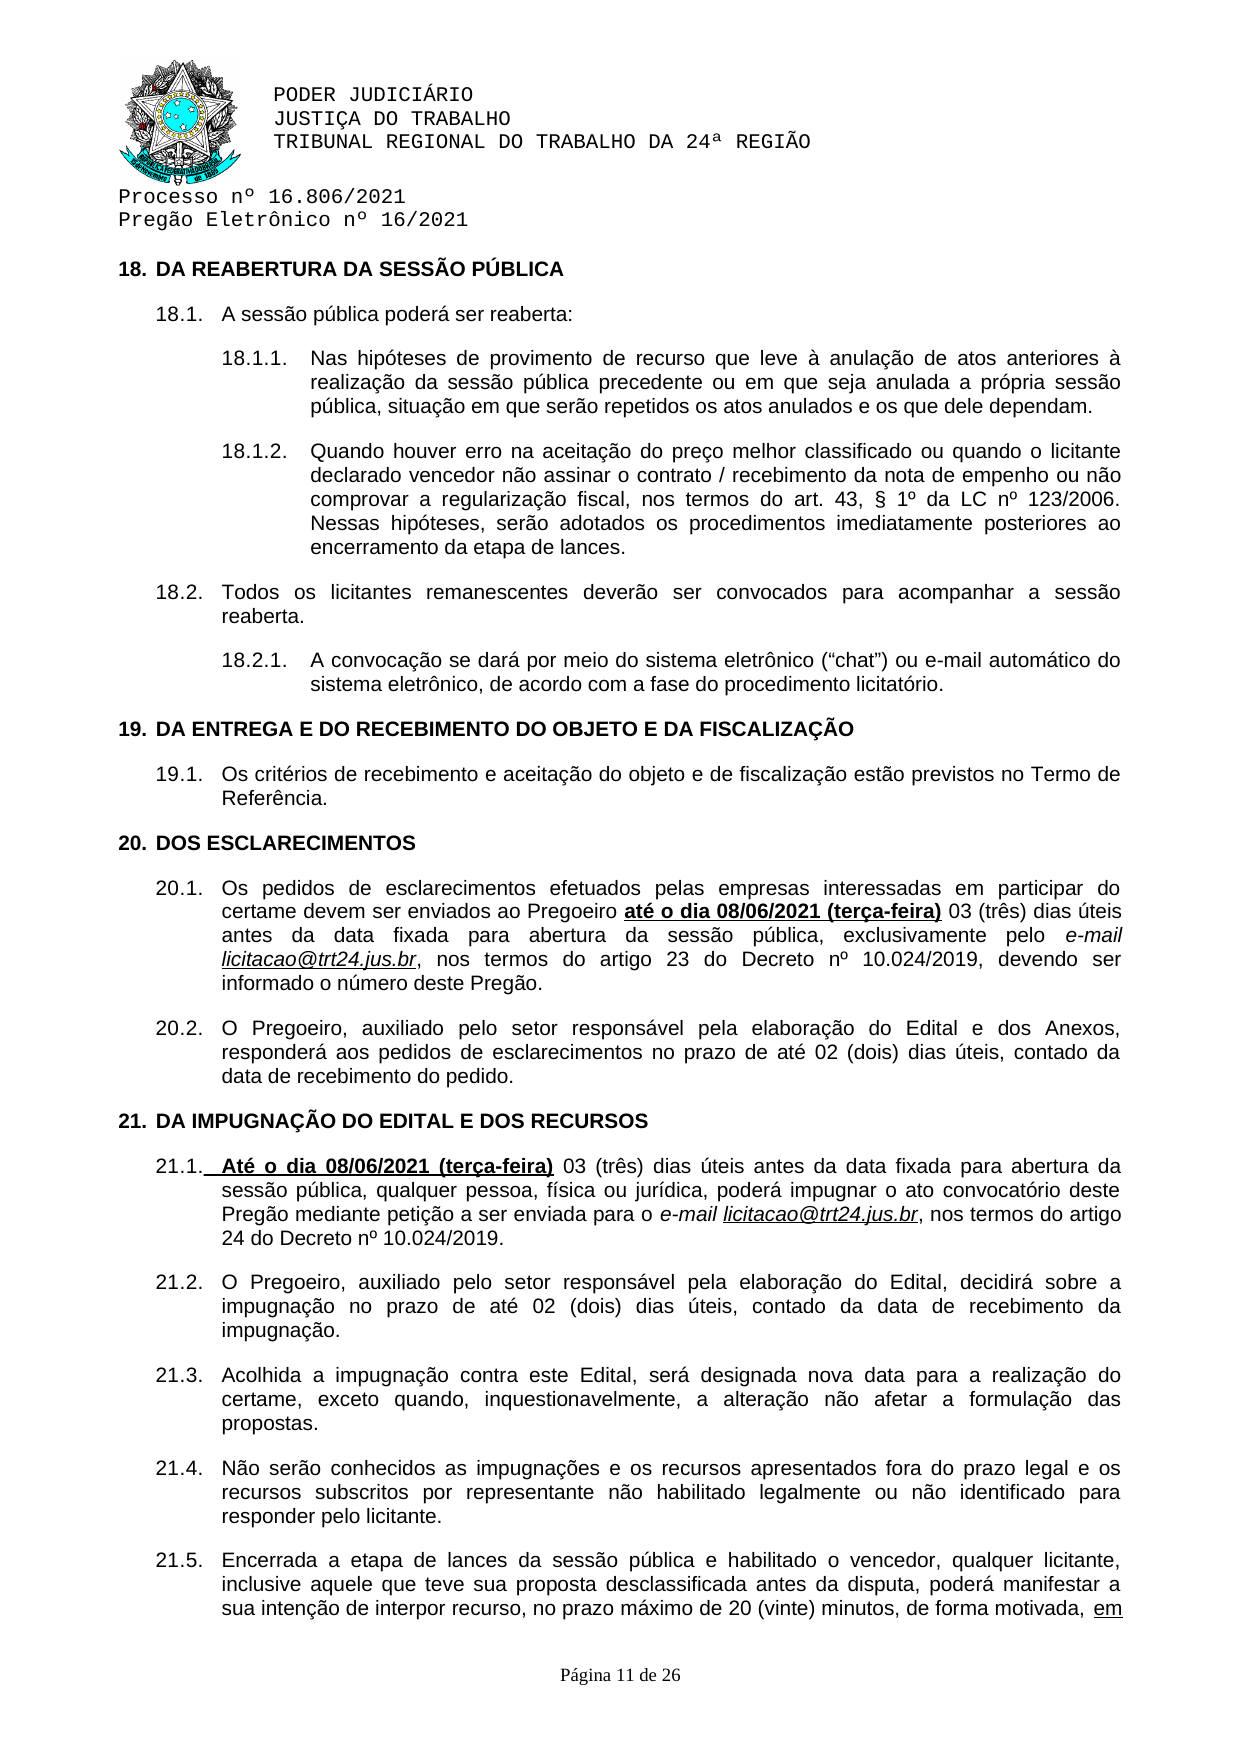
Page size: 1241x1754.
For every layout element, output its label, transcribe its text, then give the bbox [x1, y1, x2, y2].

list Quando houver erro na aceitação do preço melhor classificado ou quando o licitante declarado vencedor não assinar o contrato / recebimento da nota de empenho ou não comprovar a regularização fiscal, nos termos do art. 43, § 1º da LC nº 123/2006. Nessas hipóteses, serão adotados os procedimentos imediatamente posteriores ao encerramento da etapa de lances. [221, 439, 1122, 559]
list Até o dia 08/06/2021 (terça-feira) 03 (três) dias úteis antes da data fixada para abertura da sessão pública, qualquer pessoa, física ou jurídica, poderá impugnar o ato convocatório deste Pregão mediante petição a ser enviada para o e-mail licitacao@trt24.jus.br, nos termos do artigo 24 do Decreto nº 10.024/2019. [155, 1153, 1122, 1249]
list Todos os licitantes remanescentes deverão ser convocados para acompanhar a sessão reaberta. [155, 579, 1122, 627]
list A sessão pública poderá ser reaberta: [155, 301, 1122, 325]
list O Pregoeiro, auxiliado pelo setor responsável pela elaboração do Edital, decidirá sobre a impugnação no prazo de até 02 (dois) dias úteis, contado da data de recebimento da impugnação. [155, 1270, 1122, 1342]
list O Pregoeiro, auxiliado pelo setor responsável pela elaboração do Edital e dos Anexos, responderá aos pedidos de esclarecimentos no prazo de até 02 (dois) dias úteis, contado da data de recebimento do pedido. [155, 1016, 1122, 1088]
list DA IMPUGNAÇÃO DO EDITAL E DOS RECURSOS [118, 1109, 1122, 1133]
list A convocação se dará por meio do sistema eletrônico (“chat”) ou e-mail automático do sistema eletrônico, de acordo com a fase do procedimento licitatório. [221, 648, 1122, 696]
list Acolhida a impugnação contra este Edital, será designada nova data para a realização do certame, exceto quando, inquestionavelmente, a alteração não afetar a formulação das propostas. [155, 1363, 1122, 1435]
list Nas hipóteses de provimento de recurso que leve à anulação de atos anteriores à realização da sessão pública precedente ou em que seja anulada a própria sessão pública, situação em que serão repetidos os atos anulados e os que dele dependam. [221, 346, 1122, 418]
picture [118, 59, 243, 186]
list Os critérios de recebimento e aceitação do objeto e de fiscalização estão previstos no Termo de Referência. [155, 762, 1122, 810]
list DA REABERTURA DA SESSÃO PÚBLICA [118, 257, 1122, 281]
list Não serão conhecidos as impugnações e os recursos apresentados fora do prazo legal e os recursos subscritos por representante não habilitado legalmente ou não identificado para responder pelo licitante. [155, 1456, 1122, 1527]
list Os pedidos de esclarecimentos efetuados pelas empresas interessadas em participar do certame devem ser enviados ao Pregoeiro até o dia 08/06/2021 (terça-feira) 03 (três) dias úteis antes da data fixada para abertura da sessão pública, exclusivamente pelo e-mail licitacao@trt24.jus.br, nos termos do artigo 23 do Decreto nº 10.024/2019, devendo ser informado o número deste Pregão. [155, 875, 1122, 995]
list DA ENTREGA E DO RECEBIMENTO DO OBJETO E DA FISCALIZAÇÃO [118, 717, 1122, 741]
list DOS ESCLARECIMENTOS [118, 831, 1122, 854]
list Encerrada a etapa de lances da sessão pública e habilitado o vencedor, qualquer licitante, inclusive aquele que teve sua proposta desclassificada antes da disputa, poderá manifestar a sua intenção de interpor recurso, no prazo máximo de 20 (vinte) minutos, de forma motivada, em [155, 1548, 1122, 1620]
